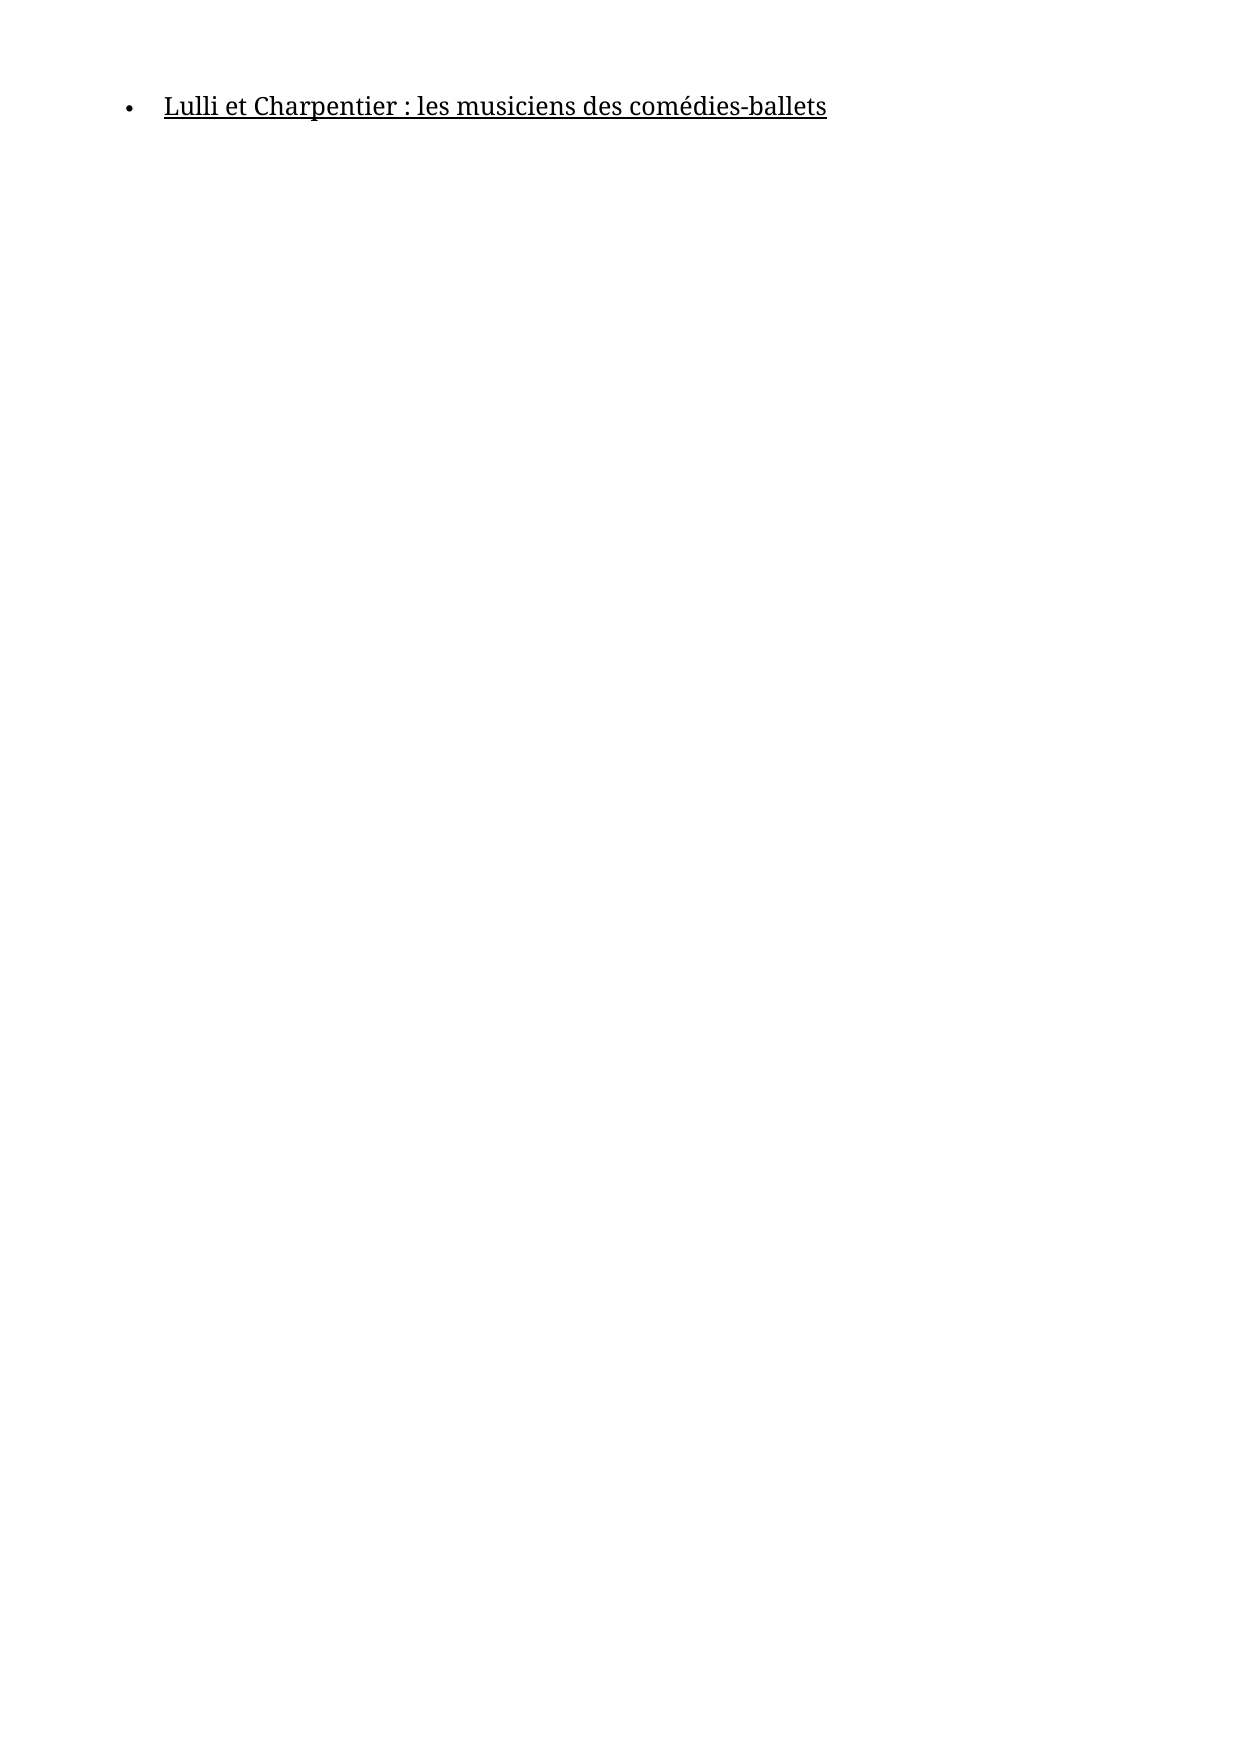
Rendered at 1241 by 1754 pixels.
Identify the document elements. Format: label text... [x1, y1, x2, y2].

list Lulli et Charpentier : les musiciens des comédies-ballets [126, 88, 1152, 123]
